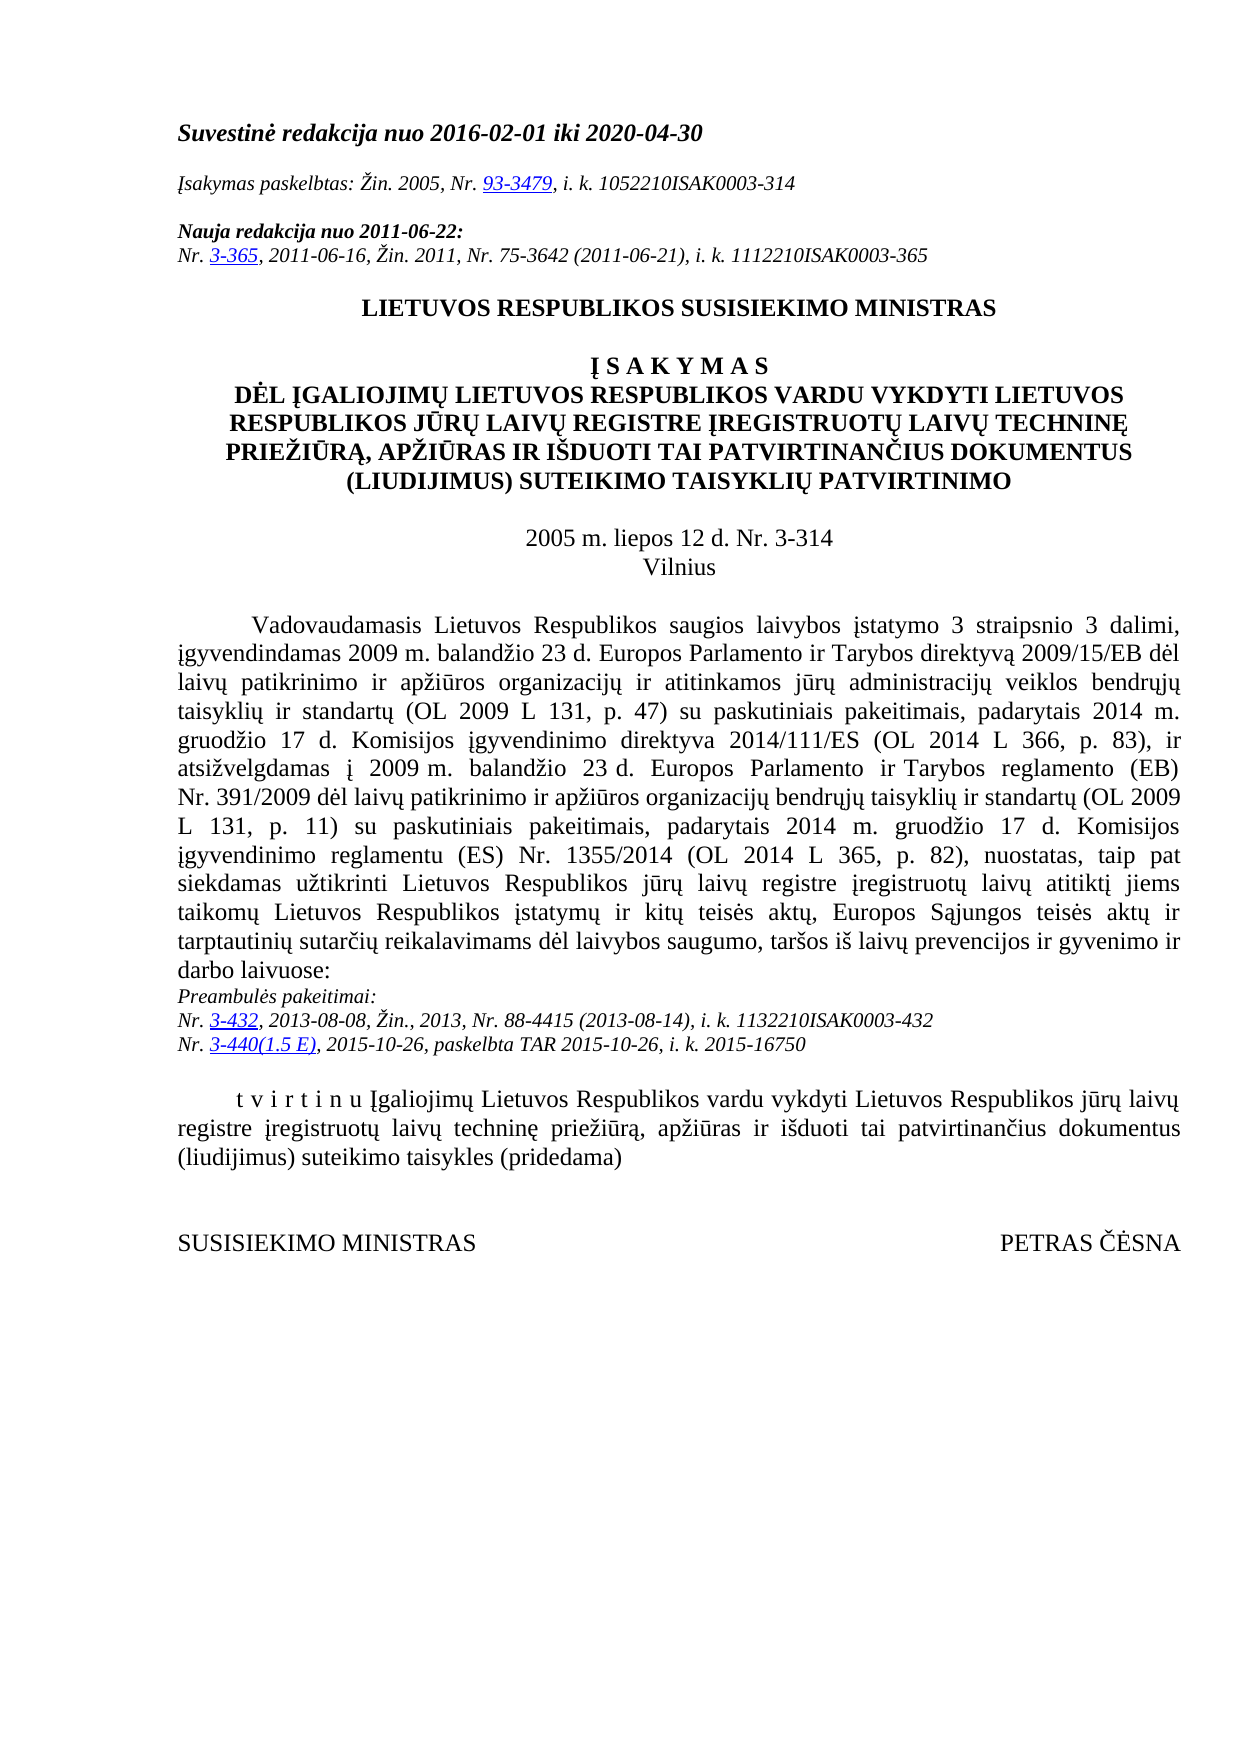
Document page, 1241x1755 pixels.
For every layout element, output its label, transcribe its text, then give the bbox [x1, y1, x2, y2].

text ĮSAKYMAS [177, 351, 1181, 380]
text Nr. 3-432, 2013-08-08, Žin., 2013, Nr. 88-4415 (2013-08-14), i. k. 1132210ISAK0003-432 [177, 1008, 1181, 1032]
text Nr. 3-440(1.5 E), 2015-10-26, paskelbta TAR 2015-10-26, i. k. 2015-16750 [177, 1032, 1181, 1056]
text t v i r t i n u Įgaliojimų Lietuvos Respublikos vardu vykdyti Lietuvos Respublikos jūrų laivų registre įregistruotų laivų techninę priežiūrą, apžiūras ir išduoti tai patvirtinančius dokumentus (liudijimus) suteikimo taisykles (pridedama) [177, 1084, 1181, 1171]
text Nauja redakcija nuo 2011-06-22: [177, 219, 1181, 243]
text Nr. 3-365, 2011-06-16, Žin. 2011, Nr. 75-3642 (2011-06-21), i. k. 1112210ISAK0003-365 [177, 243, 1181, 267]
text Vilnius [177, 552, 1181, 581]
text Įsakymas paskelbtas: Žin. 2005, Nr. 93-3479, i. k. 1052210ISAK0003-314 [177, 171, 1181, 195]
text Preambulės pakeitimai: [177, 983, 1181, 1008]
text 2005 m. liepos 12 d. Nr. 3-314 [177, 523, 1181, 552]
text SUSISIEKIMO MINISTRAS PETRAS ČĖSNA [177, 1228, 1181, 1257]
text Vadovaudamasis Lietuvos Respublikos saugios laivybos įstatymo 3 straipsnio 3 dalimi, įgyvendindamas 2009 m. balandžio 23 d. Europos Parlamento ir Tarybos direktyvą 2009/15/EB dėl laivų patikrinimo ir apžiūros organizacijų ir atitinkamos jūrų administracijų veiklos bendrųjų taisyklių ir standartų (OL 2009 L 131, p. 47) su paskutiniais pakeitimais, padarytais 2014 m. gruodžio 17 d. Komisijos įgyvendinimo direktyva 2014/111/ES (OL 2014 L 366, p. 83), ir atsižvelgdamas į 2009 m. balandžio 23 d. Europos Parlamento ir Tarybos reglamento (EB) Nr. 391/2009 dėl laivų patikrinimo ir apžiūros organizacijų bendrųjų taisyklių ir standartų (OL 2009 L 131, p. 11) su paskutiniais pakeitimais, padarytais 2014 m. gruodžio 17 d. Komisijos įgyvendinimo reglamentu (ES) Nr. 1355/2014 (OL 2014 L 365, p. 82), nuostatas, taip pat siekdamas užtikrinti Lietuvos Respublikos jūrų laivų registre įregistruotų laivų atitiktį jiems taikomų Lietuvos Respublikos įstatymų ir kitų teisės aktų, Europos Sąjungos teisės aktų ir tarptautinių sutarčių reikalavimams dėl laivybos saugumo, taršos iš laivų prevencijos ir gyvenimo ir darbo laivuose: [177, 610, 1181, 983]
text DĖL ĮGALIOJIMŲ LIETUVOS RESPUBLIKOS VARDU VYKDYTI LIETUVOS RESPUBLIKOS JŪRŲ LAIVŲ REGISTRE ĮREGISTRUOTŲ LAIVŲ TECHNINĘ PRIEŽIŪRĄ, APŽIŪRAS IR IŠDUOTI TAI PATVIRTINANČIUS DOKUMENTUS (LIUDIJIMUS) SUTEIKIMO TAISYKLIŲ PATVIRTINIMO [177, 380, 1181, 495]
text Suvestinė redakcija nuo 2016-02-01 iki 2020-04-30 [177, 118, 1181, 147]
text LIETUVOS RESPUBLIKOS SUSISIEKIMO MINISTRAS [177, 293, 1181, 322]
